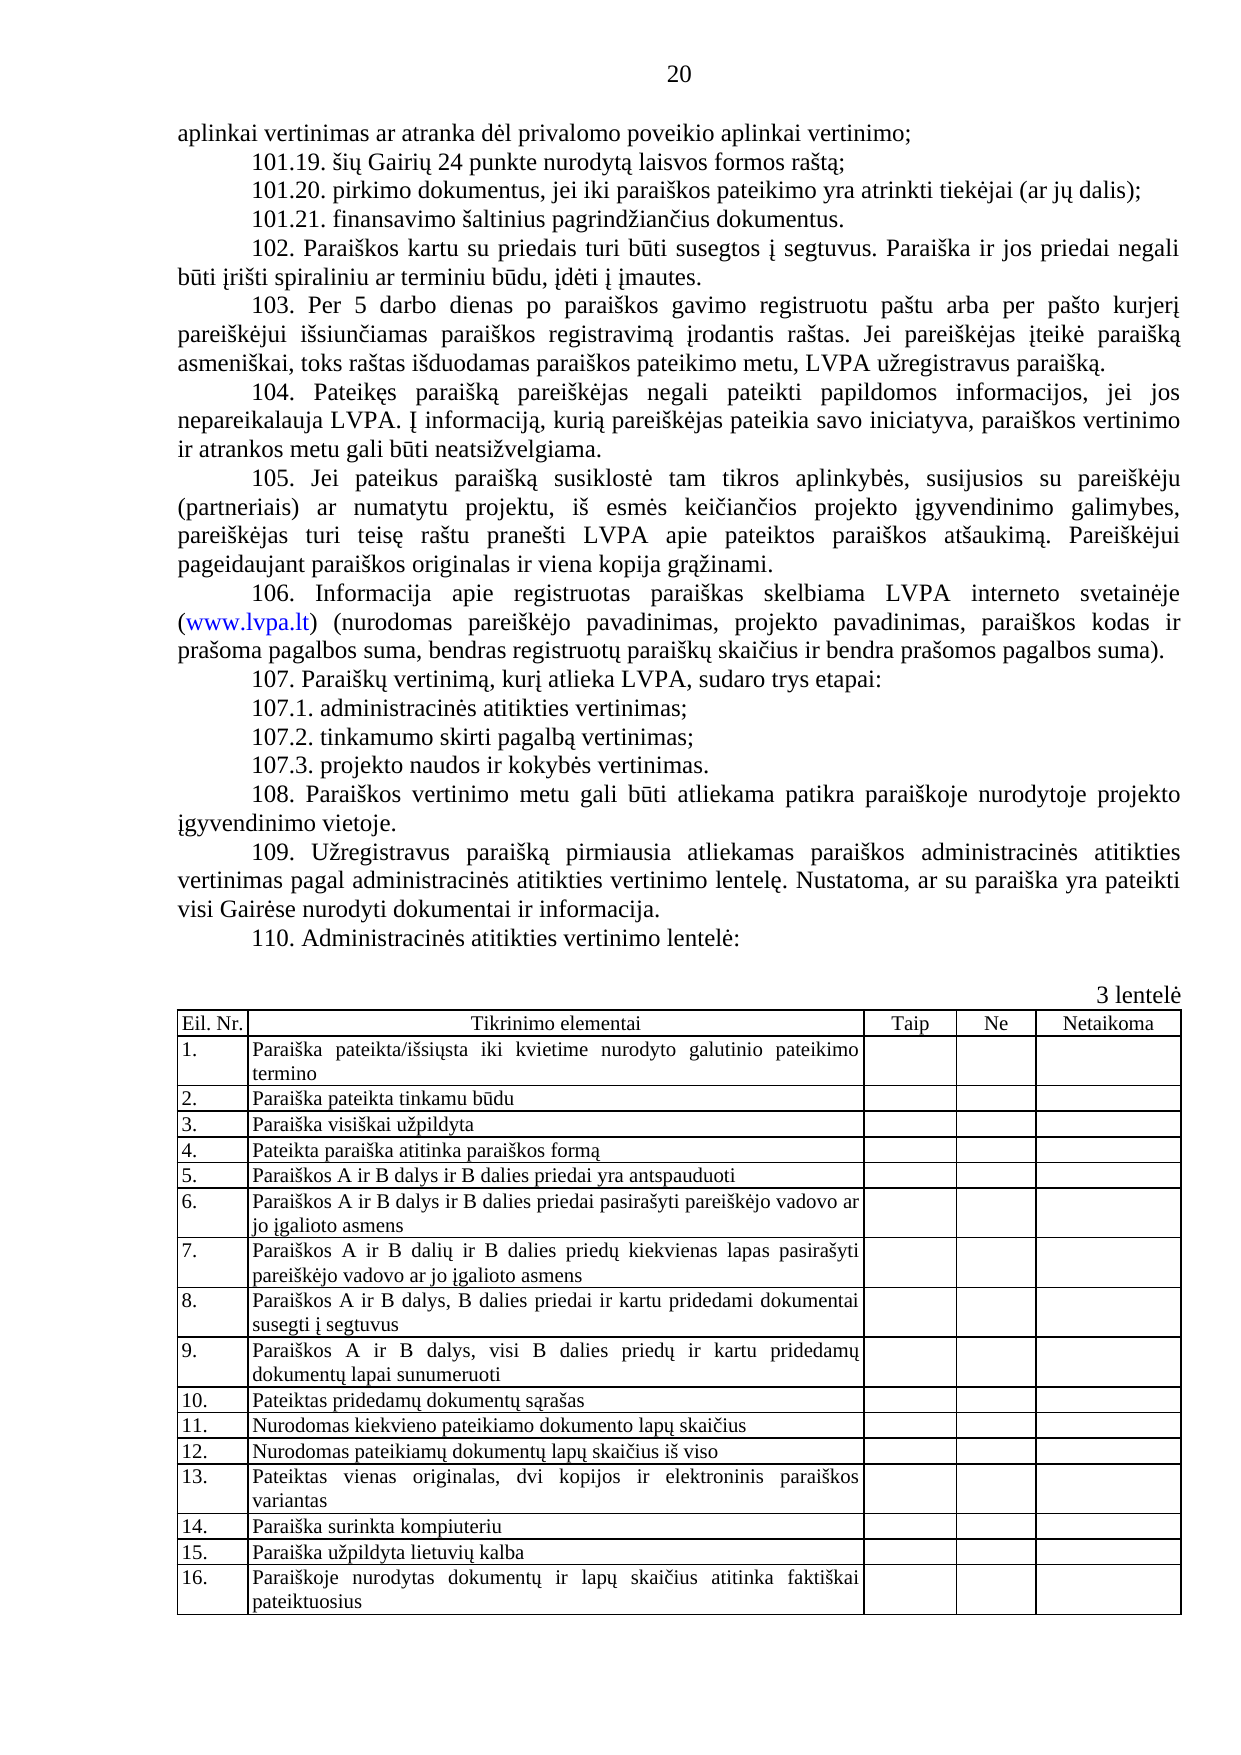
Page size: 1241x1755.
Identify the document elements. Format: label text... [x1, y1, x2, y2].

text 3 lentelė [177, 981, 1181, 1009]
table_cell [952, 1413, 956, 1437]
table_cell [865, 1238, 956, 1287]
text 107.1. administracinės atitikties vertinimas; [177, 693, 1181, 722]
text 101.20. pirkimo dokumentus, jei iki paraiškos pateikimo yra atrinkti tiekėjai (ar jų dalis); [177, 176, 1181, 204]
table_cell [952, 1086, 956, 1110]
text 101.19. šių Gairių 24 punkte nurodytą laisvos formos raštą; [177, 147, 1181, 176]
table_cell [952, 1388, 956, 1412]
text 102. Paraiškos kartu su priedais turi būti susegtos į segtuvus. Paraiška ir jos priedai negali būti įrišti spiraliniu ar terminiu būdu, įdėti į įmautes. [177, 233, 1181, 291]
text 110. Administracinės atitikties vertinimo lentelė: [177, 923, 1181, 952]
table_cell 8. [178, 1288, 247, 1336]
table_cell [957, 1565, 1035, 1613]
text 107. Paraiškų vertinimą, kurį atlieka LVPA, sudaro trys etapai: [177, 664, 1181, 693]
table_cell 1. [178, 1037, 247, 1085]
text 107.3. projekto naudos ir kokybės vertinimas. [177, 751, 1181, 779]
table_cell [957, 1112, 961, 1136]
table_cell 9. [178, 1338, 247, 1386]
table_cell [957, 1189, 1035, 1237]
table_header Ne [957, 1011, 961, 1035]
table_cell [952, 1138, 956, 1162]
table_cell [1037, 1189, 1180, 1237]
table_cell [957, 1413, 961, 1437]
table_cell 13. [178, 1465, 247, 1512]
table_cell [865, 1465, 956, 1512]
table_cell [957, 1540, 961, 1564]
text aplinkai vertinimas ar atranka dėl privalomo poveikio aplinkai vertinimo; [177, 118, 1181, 147]
table_cell [952, 1163, 956, 1187]
table_cell [957, 1514, 961, 1538]
text 104. Pateikęs paraišką pareiškėjas negali pateikti papildomos informacijos, jei jos nepareikalauja LVPA. Į informaciją, kurią pareiškėjas pateikia savo iniciatyva, paraiškos vertinimo ir atrankos metu gali būti neatsižvelgiama. [177, 377, 1181, 463]
table_cell [1037, 1238, 1180, 1287]
table_cell [865, 1189, 956, 1237]
table_cell [957, 1439, 961, 1463]
table_cell 6. [178, 1189, 247, 1237]
table_cell [952, 1112, 956, 1136]
table_cell [865, 1037, 956, 1085]
table_cell [1037, 1288, 1180, 1336]
table_cell [952, 1540, 956, 1564]
text 108. Paraiškos vertinimo metu gali būti atliekama patikra paraiškoje nurodytoje projekto įgyvendinimo vietoje. [177, 779, 1181, 837]
table_cell [865, 1565, 956, 1613]
table_header Taip [952, 1011, 956, 1035]
table_cell 16. [178, 1565, 247, 1613]
table_cell 7. [178, 1238, 247, 1287]
table_cell [952, 1439, 956, 1463]
table_cell [957, 1138, 961, 1162]
table_cell [957, 1037, 1035, 1085]
table_cell [952, 1514, 956, 1538]
table_cell [865, 1338, 956, 1386]
table_cell [957, 1238, 1035, 1287]
table_cell [957, 1163, 961, 1187]
table_cell [1037, 1338, 1180, 1386]
text 106. Informacija apie registruotas paraiškas skelbiama LVPA interneto svetainėje (www.lvpa.lt) (nurodomas pareiškėjo pavadinimas, projekto pavadinimas, paraiškos kodas ir prašoma pagalbos suma, bendras registruotų paraiškų skaičius ir bendra prašomos pagalbos suma). [177, 578, 1181, 664]
table_cell [957, 1086, 961, 1110]
table_cell [865, 1288, 956, 1336]
table_cell [957, 1338, 1035, 1386]
table_cell [1037, 1465, 1180, 1512]
text 107.2. tinkamumo skirti pagalbą vertinimas; [177, 722, 1181, 751]
table_cell [957, 1465, 1035, 1512]
text 101.21. finansavimo šaltinius pagrindžiančius dokumentus. [177, 204, 1181, 233]
text 105. Jei pateikus paraišką susiklostė tam tikros aplinkybės, susijusios su pareiškėju (partneriais) ar numatytu projektu, iš esmės keičiančios projekto įgyvendinimo galimybes, pareiškėjas turi teisę raštu pranešti LVPA apie pateiktos paraiškos atšaukimą. Pareiškėjui pageidaujant paraiškos originalas ir viena kopija grąžinami. [177, 463, 1181, 578]
text 103. Per 5 darbo dienas po paraiškos gavimo registruotu paštu arba per pašto kurjerį pareiškėjui išsiunčiamas paraiškos registravimą įrodantis raštas. Jei pareiškėjas įteikė paraišką asmeniškai, toks raštas išduodamas paraiškos pateikimo metu, LVPA užregistravus paraišką. [177, 291, 1181, 377]
table_cell [957, 1388, 961, 1412]
table_cell [957, 1288, 1035, 1336]
table_cell [1037, 1565, 1180, 1613]
text 109. Užregistravus paraišką pirmiausia atliekamas paraiškos administracinės atitikties vertinimas pagal administracinės atitikties vertinimo lentelę. Nustatoma, ar su paraiška yra pateikti visi Gairėse nurodyti dokumentai ir informacija. [177, 837, 1181, 923]
table_cell [1037, 1037, 1180, 1085]
